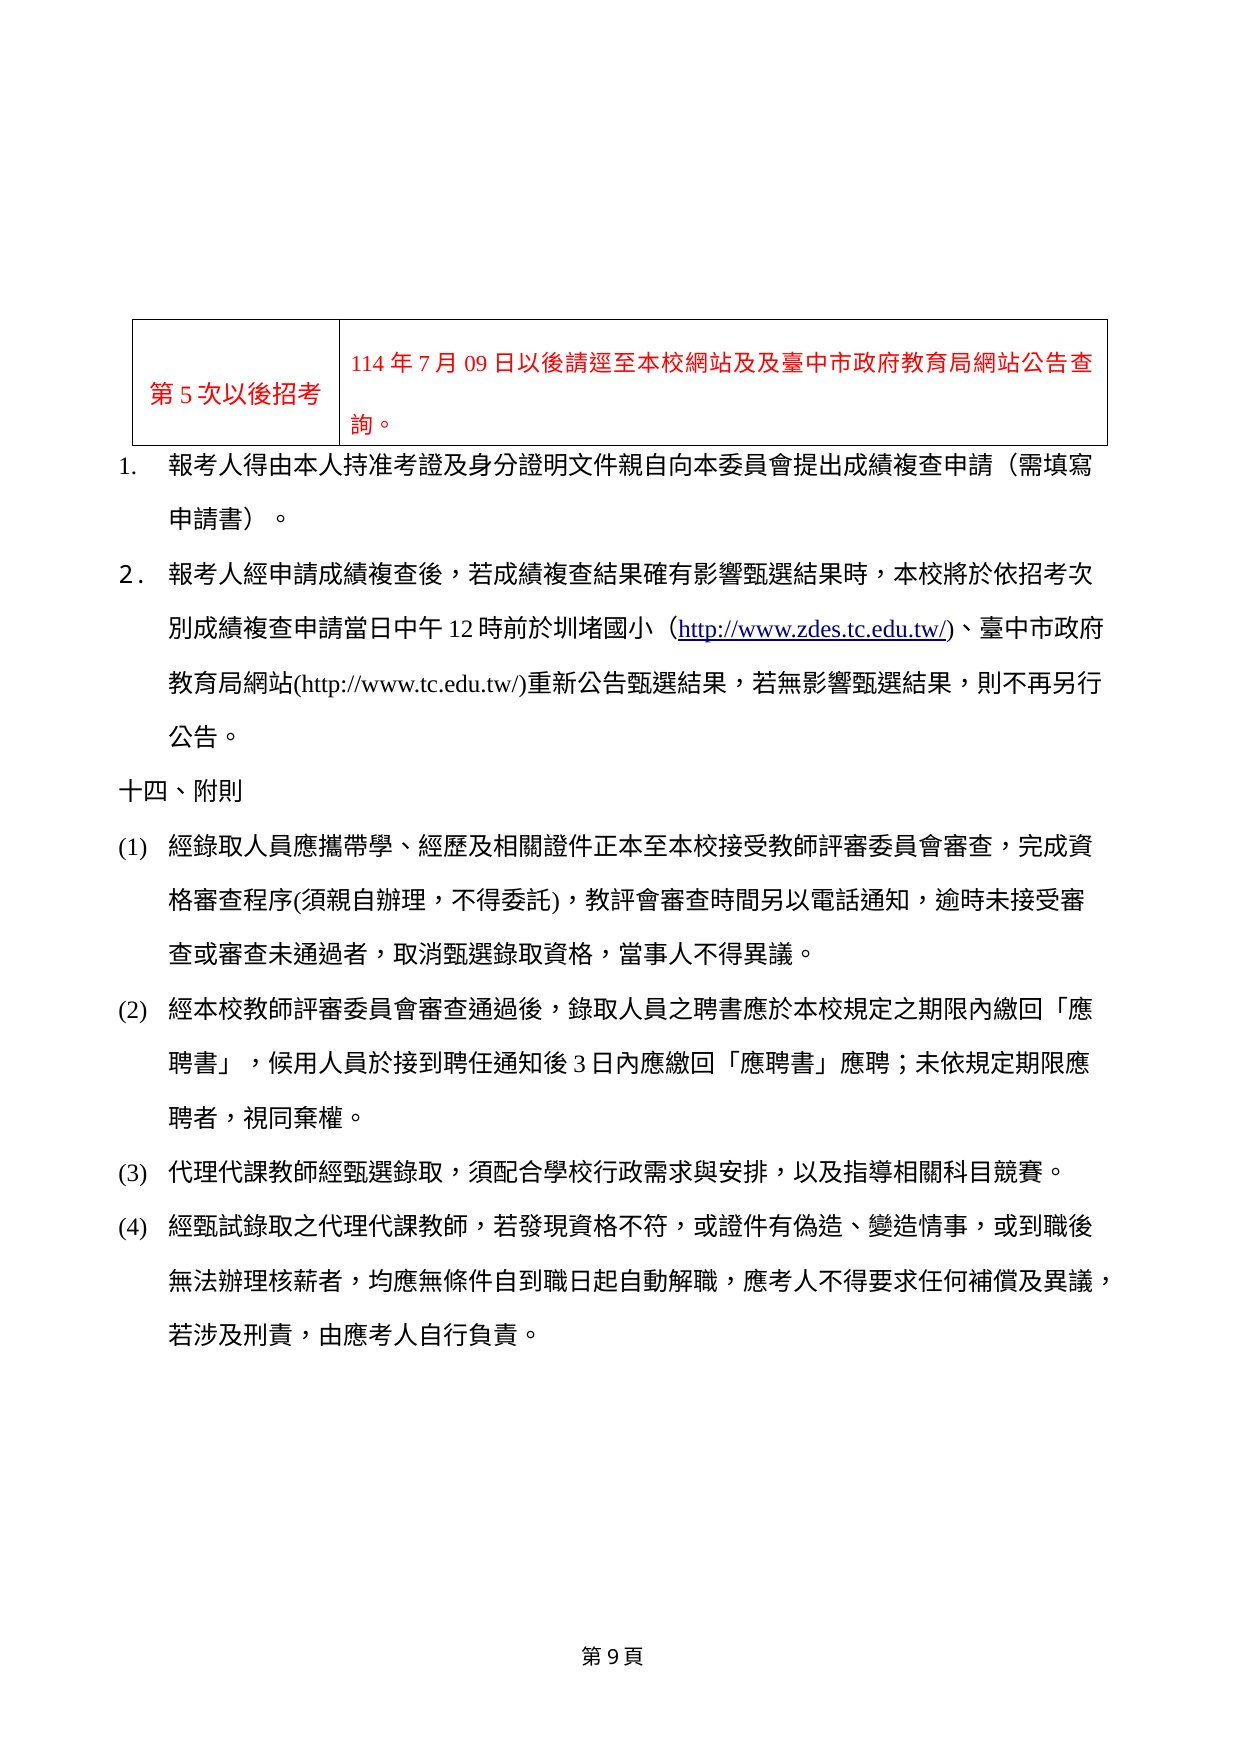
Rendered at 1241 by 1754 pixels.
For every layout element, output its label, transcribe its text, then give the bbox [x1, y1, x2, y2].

list 代理代課教師經甄選錄取，須配合學校行政需求與安排，以及指導相關科目競賽。 [118, 1152, 1107, 1189]
list 報考人經申請成績複查後，若成績複查結果確有影響甄選結果時，本校將於依招考次別成績複查申請當日中午12時前於圳堵國小（http://www.zdes.tc.edu.tw/)、臺中市政府教育局網站(http://www.tc.edu.tw/)重新公告甄選結果，若無影響甄選結果，則不再另行公告。 [118, 554, 1107, 754]
list 經錄取人員應攜帶學、經歷及相關證件正本至本校接受教師評審委員會審查，完成資格審查程序(須親自辦理，不得委託)，教評會審查時間另以電話通知，逾時未接受審查或審查未通過者，取消甄選錄取資格，當事人不得異議。 [118, 826, 1107, 971]
list 經甄試錄取之代理代課教師，若發現資格不符，或證件有偽造、變造情事，或到職後無法辦理核薪者，均應無條件自到職日起自動解職，應考人不得要求任何補償及異議，若涉及刑責，由應考人自行負責。 [118, 1207, 1107, 1352]
list 經本校教師評審委員會審查通過後，錄取人員之聘書應於本校規定之期限內繳回「應聘書」，候用人員於接到聘任通知後3日內應繳回「應聘書」應聘；未依規定期限應聘者，視同棄權。 [118, 989, 1107, 1134]
table_cell 114年7月09日以後請逕至本校網站及及臺中市政府教育局網站公告查詢。 [340, 320, 1107, 444]
table_cell 第5次以後招考 [133, 320, 339, 444]
list 報考人得由本人持准考證及身分證明文件親自向本委員會提出成績複查申請（需填寫申請書）。 [118, 446, 1107, 536]
text 十四、附則 [118, 772, 1107, 808]
